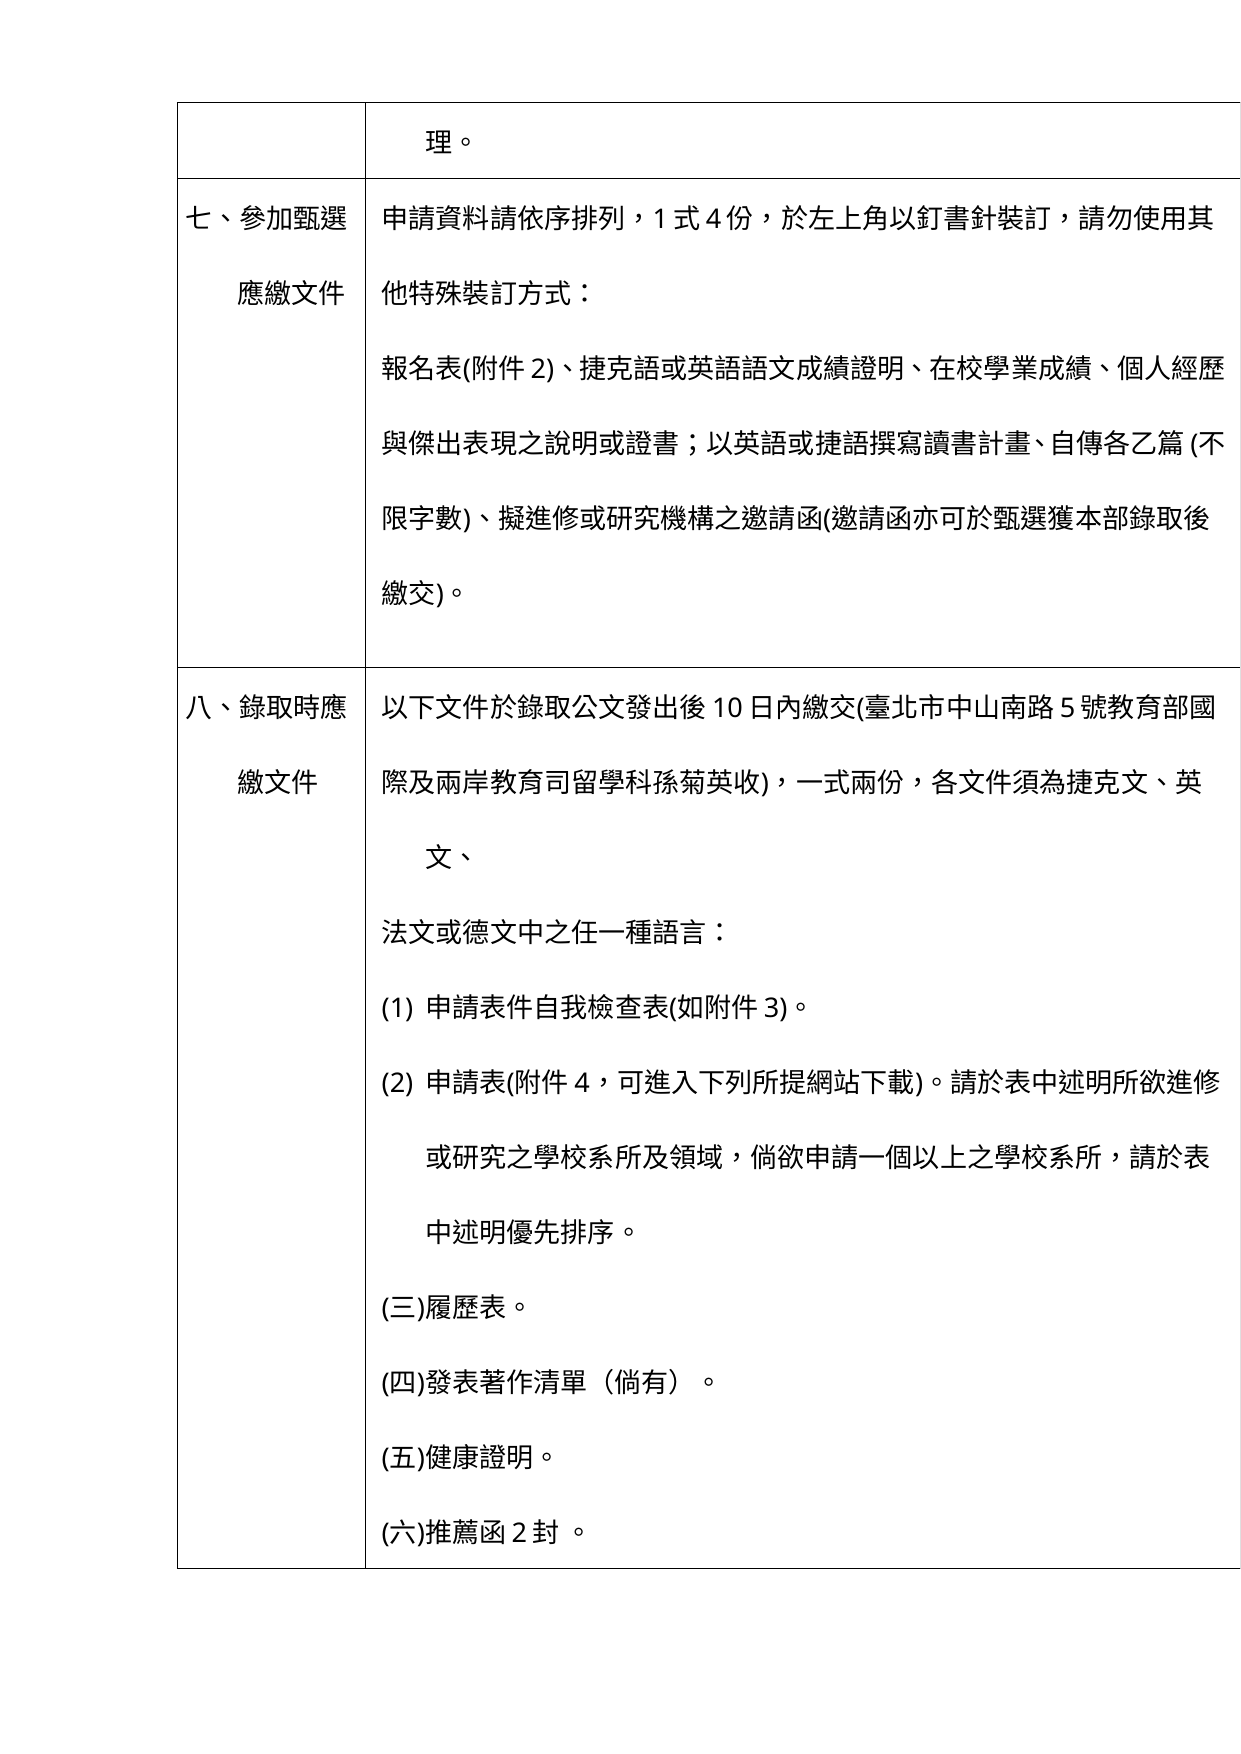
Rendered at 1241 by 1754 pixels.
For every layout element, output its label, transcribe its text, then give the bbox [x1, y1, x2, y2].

table_cell [178, 103, 365, 178]
table_cell 理。 [366, 103, 1240, 178]
table_cell 七、參加甄選應繳文件 [178, 179, 365, 667]
table_cell 以下文件於錄取公文發出後10日內繳交(臺北市中山南路5號教育部國 際及兩岸教育司留學科孫菊英收)，一式兩份，各文件須為捷克文、英文、 法文或德文中之任一種語言： 申請表件自我檢查表(如附件3)。 申請表(附件4，可進入下列所提網站下載)。請於表中述明所欲進修或研究之學校系所及領域，倘欲申請一個以上之學校系所，請於表中述明優先排序。 (三)履歷表。 (四)發表著作清單（倘有）。 (五)健康證明。 (六)推薦函2封 。 [366, 668, 1240, 1568]
table_cell 八、錄取時應繳文件 [178, 668, 365, 1568]
table_cell 申請資料請依序排列，1式4份，於左上角以釘書針裝訂，請勿使用其 他特殊裝訂方式： 報名表(附件2)、捷克語或英語語文成績證明、在校學業成績、個人經歷 與傑出表現之說明或證書；以英語或捷語撰寫讀書計畫、自傳各乙篇 (不 限字數)、擬進修或研究機構之邀請函(邀請函亦可於甄選獲本部錄取後 繳交)。 [366, 179, 1240, 667]
